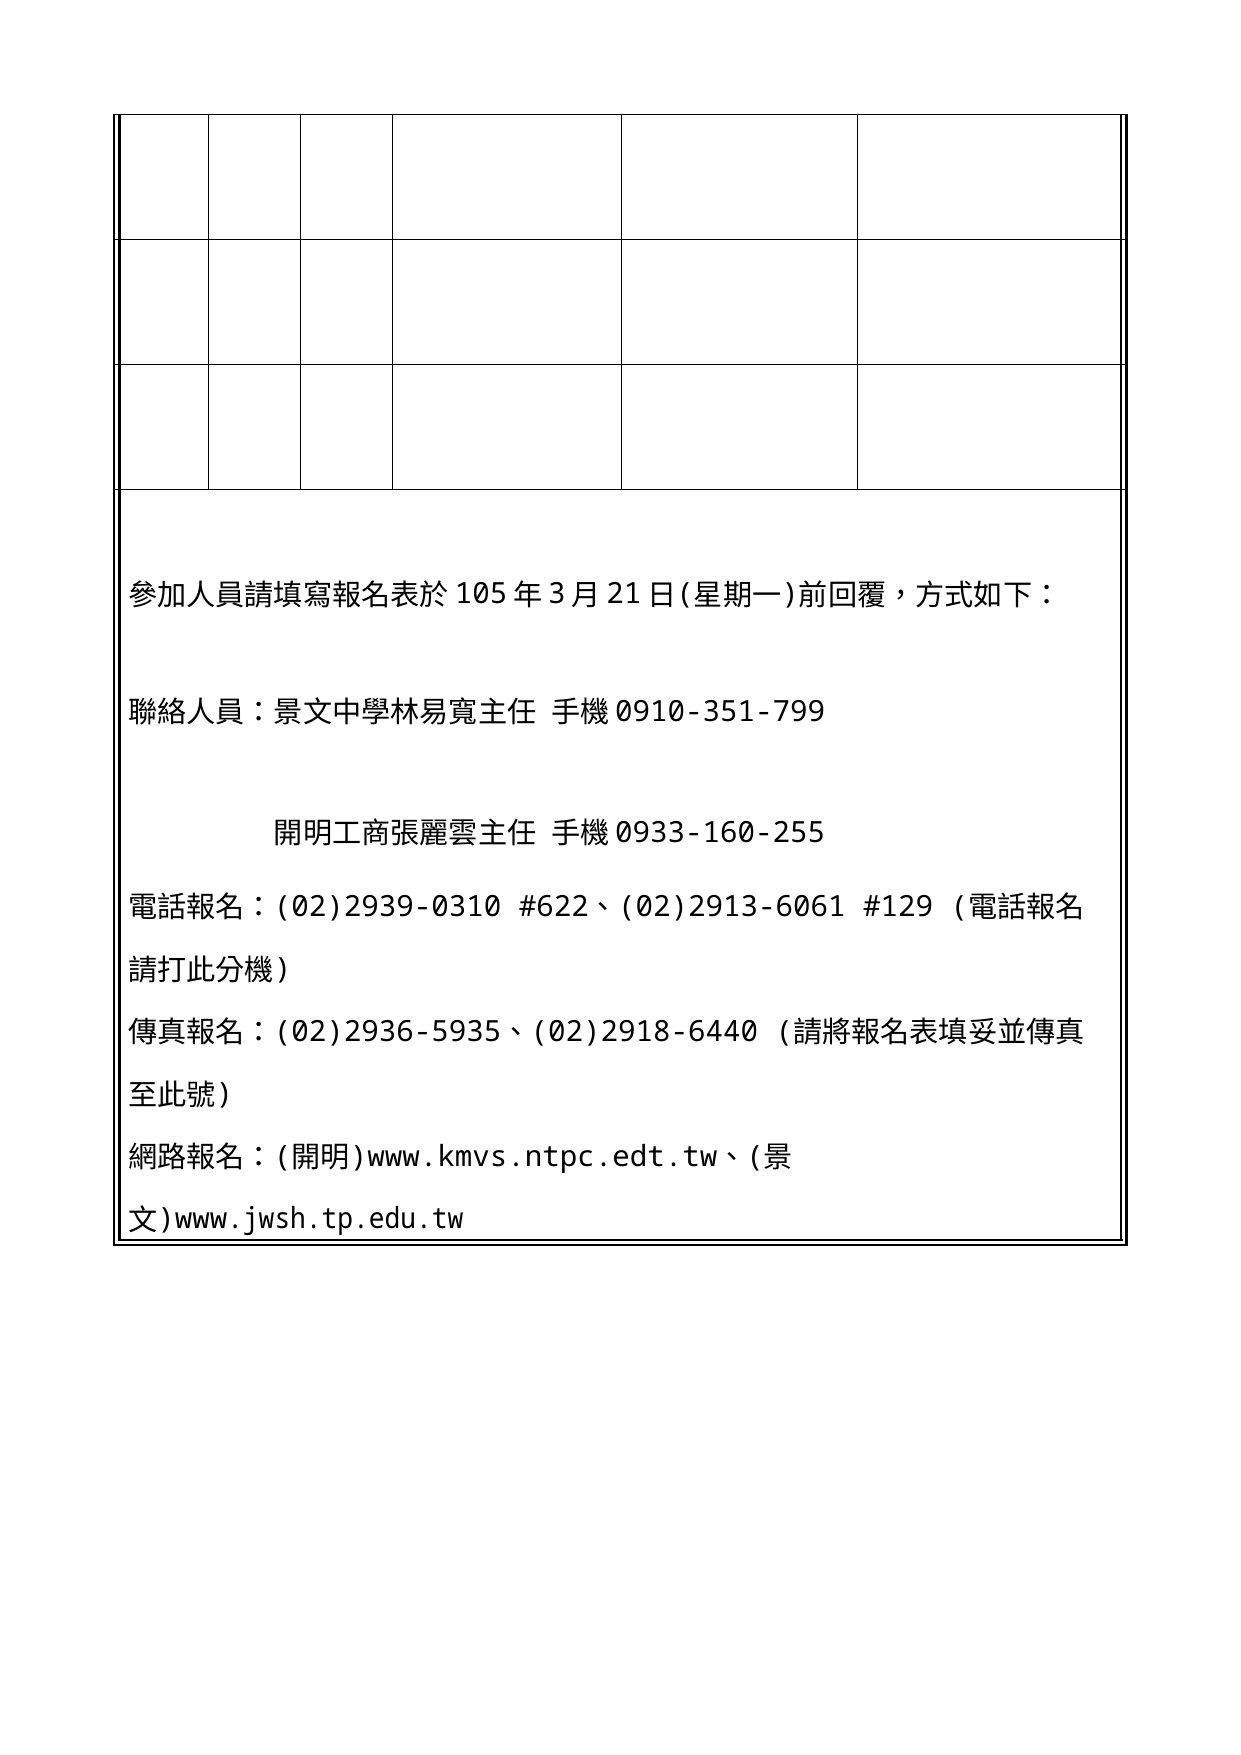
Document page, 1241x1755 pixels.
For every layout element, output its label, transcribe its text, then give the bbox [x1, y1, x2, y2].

table_cell [858, 115, 1120, 238]
table_cell [393, 115, 621, 238]
table_cell [393, 365, 621, 488]
table_cell [622, 240, 857, 363]
table_cell [858, 365, 1120, 488]
table_cell [121, 365, 208, 488]
table_cell [121, 240, 208, 363]
table_cell [393, 240, 621, 363]
table_cell [301, 365, 392, 488]
table_cell [858, 240, 1120, 363]
table_cell [209, 240, 300, 363]
table_cell [301, 240, 392, 363]
table_cell [209, 365, 300, 488]
table_cell [622, 115, 857, 238]
table_cell 參加人員請填寫報名表於105年3月21日(星期一)前回覆，方式如下： 聯絡人員：景文中學林易寬主任 手機0910-351-799 開明工商張麗雲主任 手機0933-160-255 電話報名：(02)2939-0310 #622、(02)2913-6061 #129 (電話報名請打此分機) 傳真報名：(02)2936-5935、(02)2918-6440 (請將報名表填妥並傳真至此號) 網路報名：(開明)www.kmvs.ntpc.edt.tw、(景文)www.jwsh.tp.edu.tw [121, 490, 1120, 1238]
table_cell [121, 115, 208, 238]
table_cell [622, 365, 857, 488]
table_cell [301, 115, 392, 238]
table_cell [209, 115, 300, 238]
